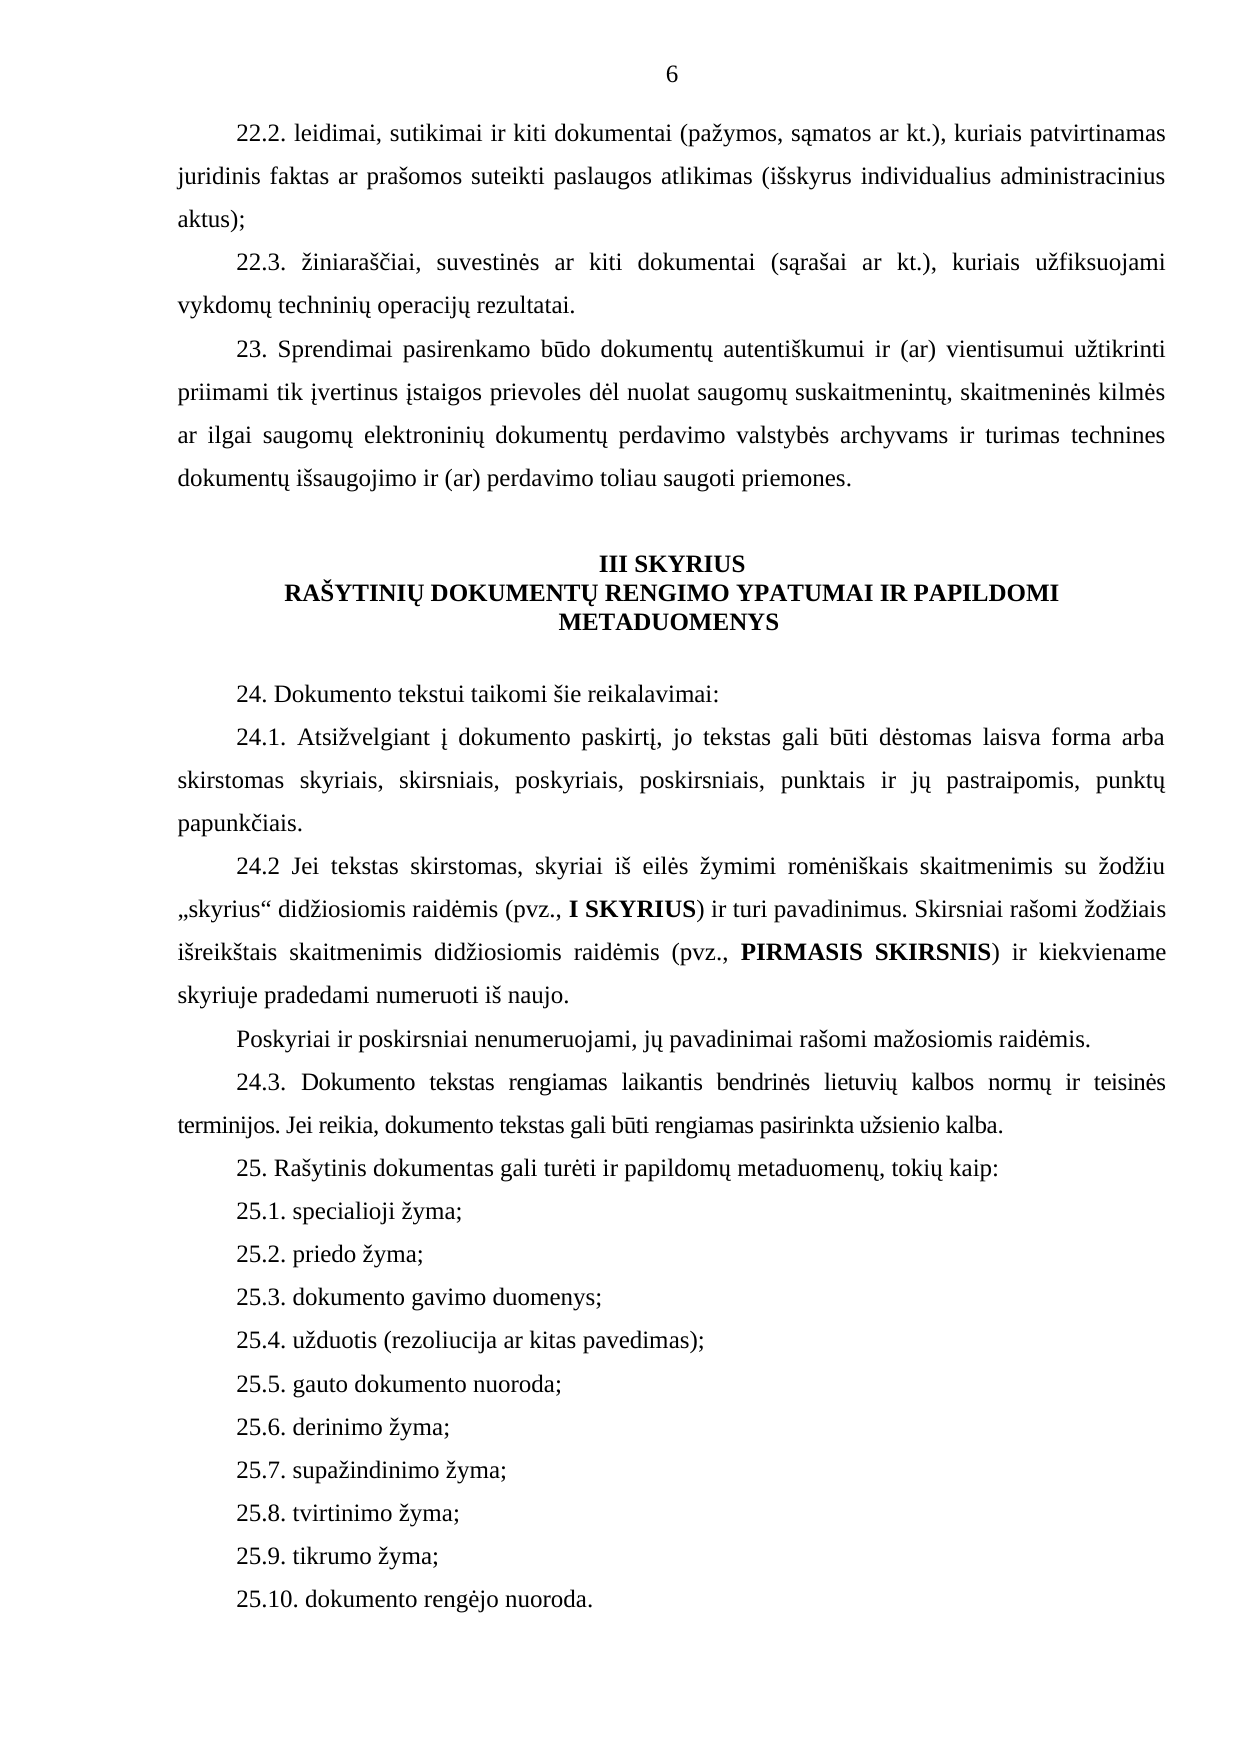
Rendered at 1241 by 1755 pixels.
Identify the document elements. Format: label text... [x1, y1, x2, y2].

text 25.10. dokumento rengėjo nuoroda. [177, 1584, 1167, 1613]
text 25.1. specialioji žyma; [177, 1196, 1167, 1225]
text 23. Sprendimai pasirenkamo būdo dokumentų autentiškumui ir (ar) vientisumui užtikrinti priimami tik įvertinus įstaigos prievoles dėl nuolat saugomų suskaitmenintų, skaitmeninės kilmės ar ilgai saugomų elektroninių dokumentų perdavimo valstybės archyvams ir turimas technines dokumentų išsaugojimo ir (ar) perdavimo toliau saugoti priemones. [177, 334, 1167, 492]
text 24.3. Dokumento tekstas rengiamas laikantis bendrinės lietuvių kalbos normų ir teisinės terminijos. Jei reikia, dokumento tekstas gali būti rengiamas pasirinkta užsienio kalba. [177, 1067, 1167, 1139]
text 24. Dokumento tekstui taikomi šie reikalavimai: [177, 679, 1167, 707]
text 25.2. priedo žyma; [177, 1239, 1167, 1268]
text 25. Rašytinis dokumentas gali turėti ir papildomų metaduomenų, tokių kaip: [177, 1153, 1167, 1182]
text 25.5. gauto dokumento nuoroda; [177, 1369, 1167, 1397]
text 22.2. leidimai, sutikimai ir kiti dokumentai (pažymos, sąmatos ar kt.), kuriais patvirtinamas juridinis faktas ar prašomos suteikti paslaugos atlikimas (išskyrus individualius administracinius aktus); [177, 118, 1167, 233]
text 25.6. derinimo žyma; [177, 1412, 1167, 1441]
text III SKYRIUS [177, 549, 1167, 578]
text Poskyriai ir poskirsniai nenumeruojami, jų pavadinimai rašomi mažosiomis raidėmis. [177, 1024, 1167, 1052]
text 25.7. supažindinimo žyma; [177, 1455, 1167, 1484]
text 25.9. tikrumo žyma; [177, 1541, 1167, 1570]
text RAŠYTINIŲ DOKUMENTŲ RENGIMO YPATUMAI IR PAPILDOMI METADUOMENYS [177, 578, 1167, 636]
text 22.3. žiniaraščiai, suvestinės ar kiti dokumentai (sąrašai ar kt.), kuriais užfiksuojami vykdomų techninių operacijų rezultatai. [177, 247, 1167, 319]
text 25.8. tvirtinimo žyma; [177, 1498, 1167, 1527]
text 25.3. dokumento gavimo duomenys; [177, 1282, 1167, 1311]
text 24.1. Atsižvelgiant į dokumento paskirtį, jo tekstas gali būti dėstomas laisva forma arba skirstomas skyriais, skirsniais, poskyriais, poskirsniais, punktais ir jų pastraipomis, punktų papunkčiais. [177, 722, 1167, 837]
text 24.2 Jei tekstas skirstomas, skyriai iš eilės žymimi romėniškais skaitmenimis su žodžiu „skyrius“ didžiosiomis raidėmis (pvz., I SKYRIUS) ir turi pavadinimus. Skirsniai rašomi žodžiais išreikštais skaitmenimis didžiosiomis raidėmis (pvz., PIRMASIS SKIRSNIS) ir kiekviename skyriuje pradedami numeruoti iš naujo. [177, 851, 1167, 1009]
text 25.4. užduotis (rezoliucija ar kitas pavedimas); [177, 1326, 1167, 1354]
